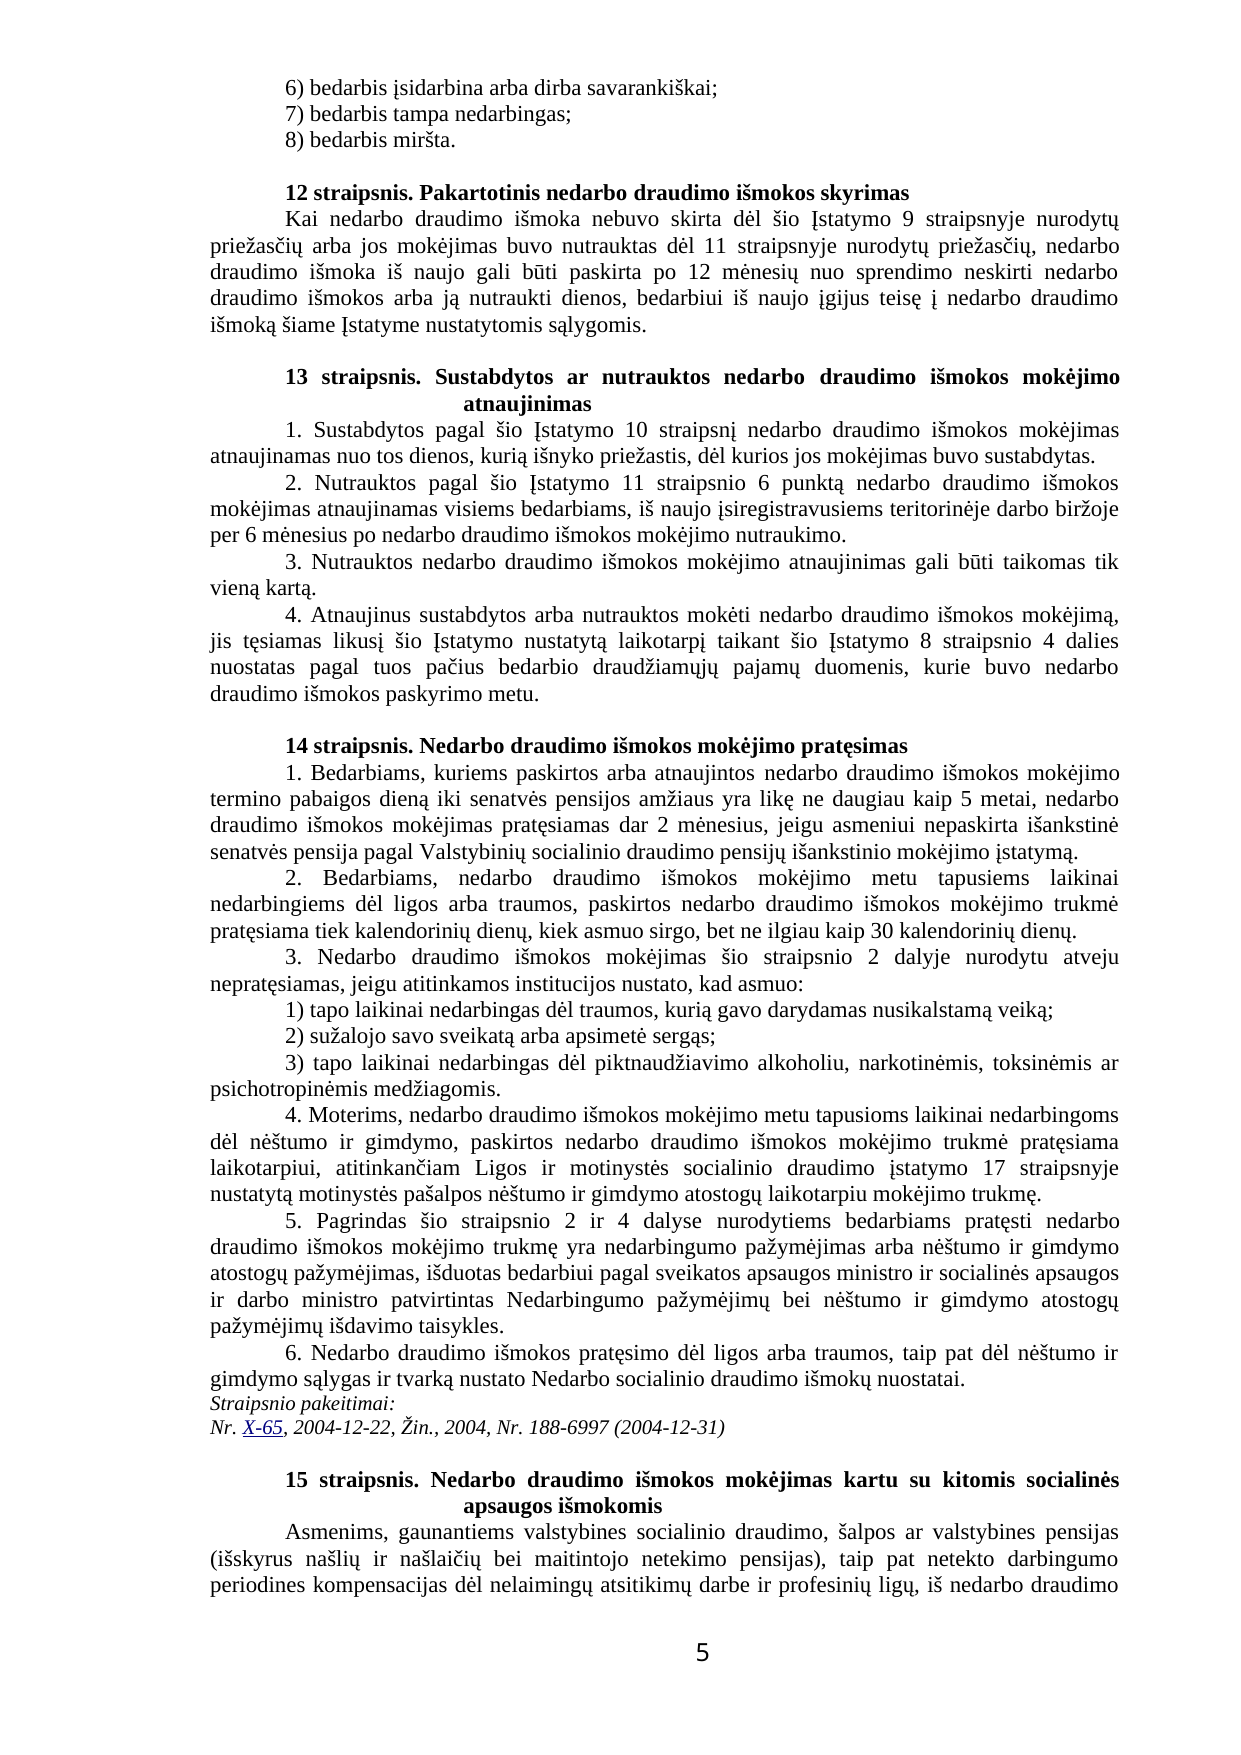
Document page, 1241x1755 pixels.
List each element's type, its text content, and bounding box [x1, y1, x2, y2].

text 13 straipsnis. Sustabdytos ar nutrauktos nedarbo draudimo išmokos mokėjimo atnaujinimas [285, 363, 1120, 416]
text 6. Nedarbo draudimo išmokos pratęsimo dėl ligos arba traumos, taip pat dėl nėštumo ir gimdymo sąlygas ir tvarką nustato Nedarbo socialinio draudimo išmokų nuostatai. [210, 1338, 1120, 1391]
text 14 straipsnis. Nedarbo draudimo išmokos mokėjimo pratęsimas [210, 732, 1120, 759]
text 4. Moterims, nedarbo draudimo išmokos mokėjimo metu tapusioms laikinai nedarbingoms dėl nėštumo ir gimdymo, paskirtos nedarbo draudimo išmokos mokėjimo trukmė pratęsiama laikotarpiui, atitinkančiam Ligos ir motinystės socialinio draudimo įstatymo 17 straipsnyje nustatytą motinystės pašalpos nėštumo ir gimdymo atostogų laikotarpiu mokėjimo trukmę. [210, 1101, 1120, 1207]
text 2. Bedarbiams, nedarbo draudimo išmokos mokėjimo metu tapusiems laikinai nedarbingiems dėl ligos arba traumos, paskirtos nedarbo draudimo išmokos mokėjimo trukmė pratęsiama tiek kalendorinių dienų, kiek asmuo sirgo, bet ne ilgiau kaip 30 kalendorinių dienų. [210, 864, 1120, 943]
text 2. Nutrauktos pagal šio Įstatymo 11 straipsnio 6 punktą nedarbo draudimo išmokos mokėjimas atnaujinamas visiems bedarbiams, iš naujo įsiregistravusiems teritorinėje darbo biržoje per 6 mėnesius po nedarbo draudimo išmokos mokėjimo nutraukimo. [210, 469, 1120, 548]
text 4. Atnaujinus sustabdytos arba nutrauktos mokėti nedarbo draudimo išmokos mokėjimą, jis tęsiamas likusį šio Įstatymo nustatytą laikotarpį taikant šio Įstatymo 8 straipsnio 4 dalies nuostatas pagal tuos pačius bedarbio draudžiamųjų pajamų duomenis, kurie buvo nedarbo draudimo išmokos paskyrimo metu. [210, 601, 1120, 706]
text Asmenims, gaunantiems valstybines socialinio draudimo, šalpos ar valstybines pensijas (išskyrus našlių ir našlaičių bei maitintojo netekimo pensijas), taip pat netekto darbingumo periodines kompensacijas dėl nelaimingų atsitikimų darbe ir profesinių ligų, iš nedarbo draudimo [210, 1518, 1120, 1597]
text 12 straipsnis. Pakartotinis nedarbo draudimo išmokos skyrimas [210, 179, 1120, 205]
text 5. Pagrindas šio straipsnio 2 ir 4 dalyse nurodytiems bedarbiams pratęsti nedarbo draudimo išmokos mokėjimo trukmę yra nedarbingumo pažymėjimas arba nėštumo ir gimdymo atostogų pažymėjimas, išduotas bedarbiui pagal sveikatos apsaugos ministro ir socialinės apsaugos ir darbo ministro patvirtintas Nedarbingumo pažymėjimų bei nėštumo ir gimdymo atostogų pažymėjimų išdavimo taisykles. [210, 1207, 1120, 1338]
text 8) bedarbis miršta. [210, 126, 1120, 153]
text Straipsnio pakeitimai: [210, 1391, 1120, 1415]
text 3) tapo laikinai nedarbingas dėl piktnaudžiavimo alkoholiu, narkotinėmis, toksinėmis ar psichotropinėmis medžiagomis. [210, 1049, 1120, 1101]
text 6) bedarbis įsidarbina arba dirba savarankiškai; [210, 73, 1120, 100]
text 15 straipsnis. Nedarbo draudimo išmokos mokėjimas kartu su kitomis socialinės apsaugos išmokomis [285, 1466, 1120, 1518]
text Nr. X-65, 2004-12-22, Žin., 2004, Nr. 188-6997 (2004-12-31) [210, 1415, 1120, 1439]
text 1) tapo laikinai nedarbingas dėl traumos, kurią gavo darydamas nusikalstamą veiką; [210, 996, 1120, 1022]
text 1. Bedarbiams, kuriems paskirtos arba atnaujintos nedarbo draudimo išmokos mokėjimo termino pabaigos dieną iki senatvės pensijos amžiaus yra likę ne daugiau kaip 5 metai, nedarbo draudimo išmokos mokėjimas pratęsiamas dar 2 mėnesius, jeigu asmeniui nepaskirta išankstinė senatvės pensija pagal Valstybinių socialinio draudimo pensijų išankstinio mokėjimo įstatymą. [210, 759, 1120, 864]
text 3. Nutrauktos nedarbo draudimo išmokos mokėjimo atnaujinimas gali būti taikomas tik vieną kartą. [210, 548, 1120, 601]
text 7) bedarbis tampa nedarbingas; [210, 100, 1120, 126]
text 3. Nedarbo draudimo išmokos mokėjimas šio straipsnio 2 dalyje nurodytu atveju nepratęsiamas, jeigu atitinkamos institucijos nustato, kad asmuo: [210, 943, 1120, 996]
text 1. Sustabdytos pagal šio Įstatymo 10 straipsnį nedarbo draudimo išmokos mokėjimas atnaujinamas nuo tos dienos, kurią išnyko priežastis, dėl kurios jos mokėjimas buvo sustabdytas. [210, 416, 1120, 469]
text 2) sužalojo savo sveikatą arba apsimetė sergąs; [210, 1022, 1120, 1049]
text Kai nedarbo draudimo išmoka nebuvo skirta dėl šio Įstatymo 9 straipsnyje nurodytų priežasčių arba jos mokėjimas buvo nutrauktas dėl 11 straipsnyje nurodytų priežasčių, nedarbo draudimo išmoka iš naujo gali būti paskirta po 12 mėnesių nuo sprendimo neskirti nedarbo draudimo išmokos arba ją nutraukti dienos, bedarbiui iš naujo įgijus teisę į nedarbo draudimo išmoką šiame Įstatyme nustatytomis sąlygomis. [210, 205, 1120, 337]
